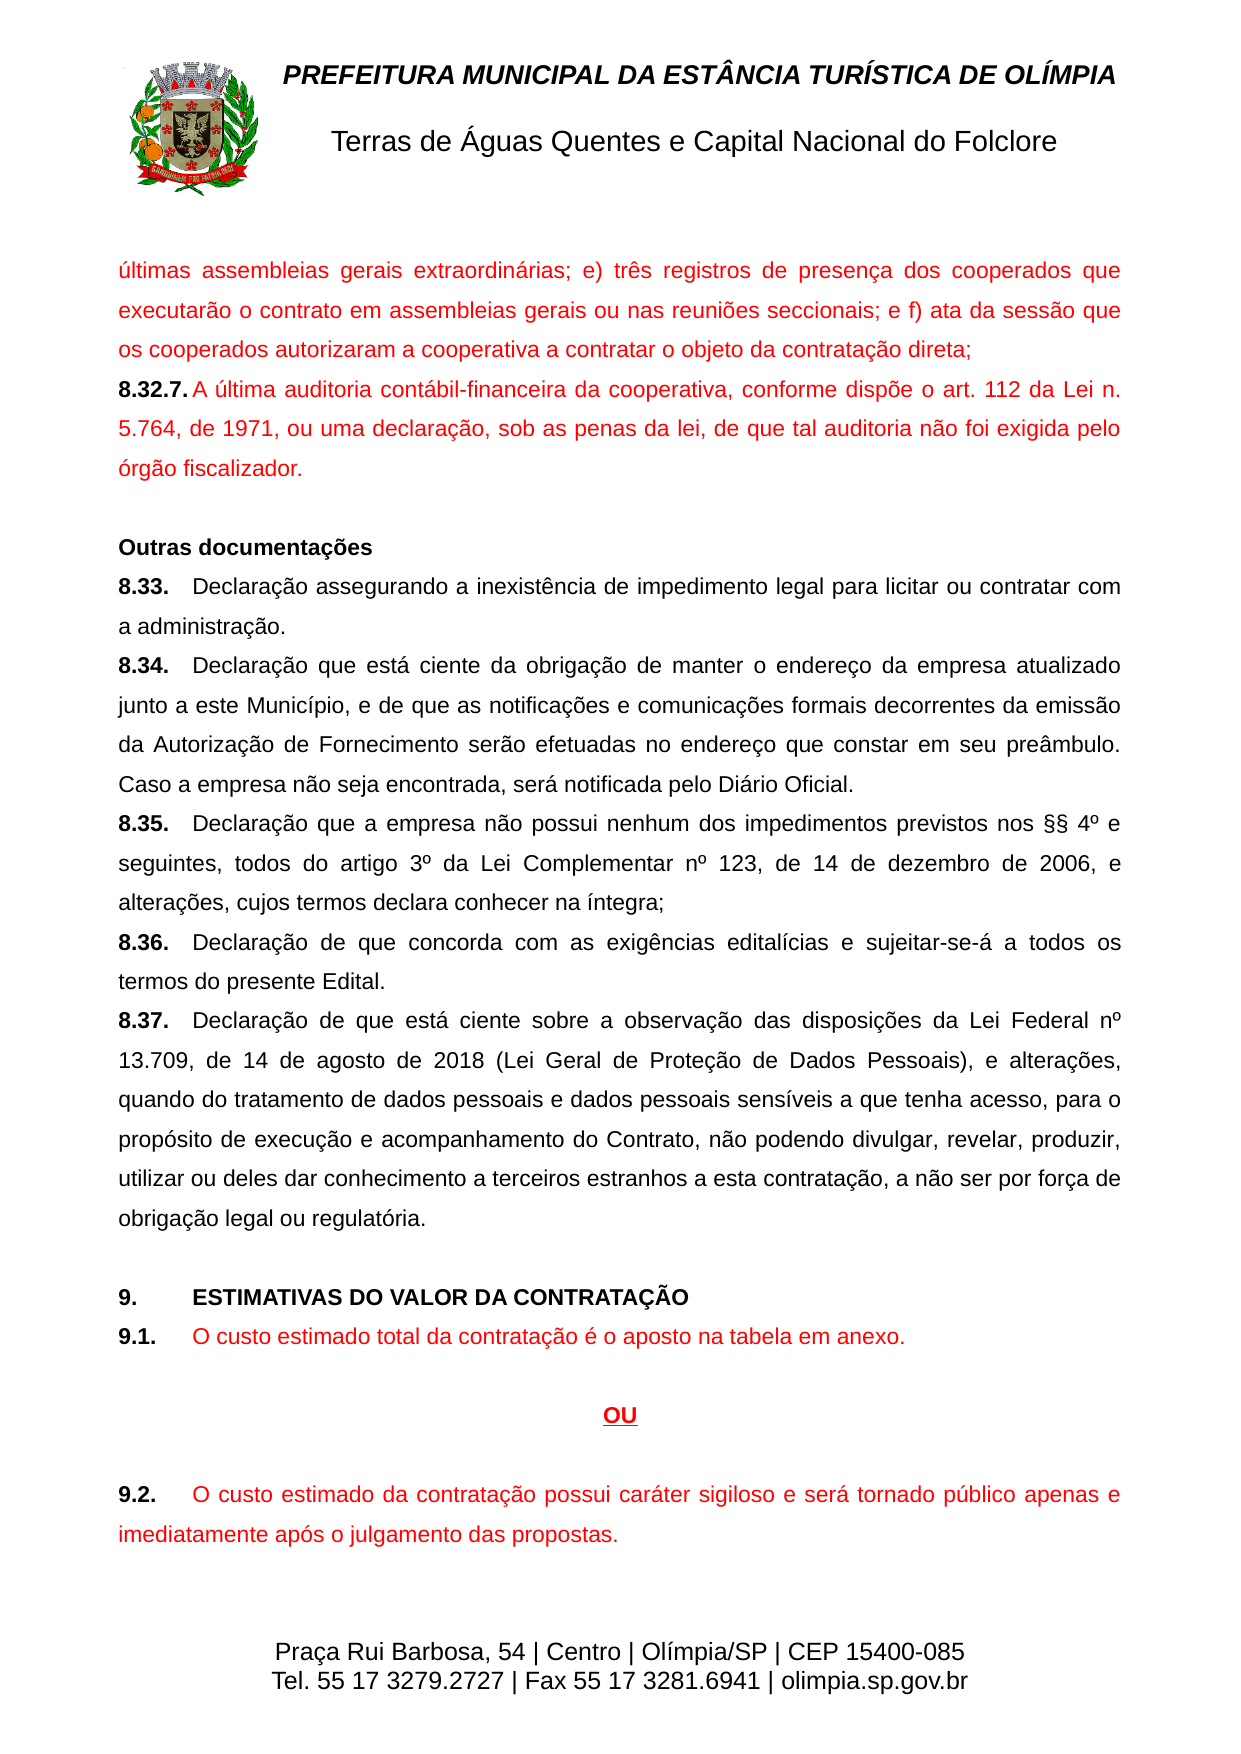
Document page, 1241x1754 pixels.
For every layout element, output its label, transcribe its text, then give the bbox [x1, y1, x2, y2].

list O custo estimado total da contratação é o aposto na tabela em anexo. [118, 1323, 1122, 1349]
picture [121, 59, 267, 200]
list últimas assembleias gerais extraordinárias; e) três registros de presença dos cooperados que executarão o contrato em assembleias gerais ou nas reuniões seccionais; e f) ata da sessão que os cooperados autorizaram a cooperativa a contratar o objeto da contratação direta; [118, 257, 1122, 363]
list A última auditoria contábil-financeira da cooperativa, conforme dispõe o art. 112 da Lei n. 5.764, de 1971, ou uma declaração, sob as penas da lei, de que tal auditoria não foi exigida pelo órgão fiscalizador. [118, 376, 1122, 481]
list Declaração que está ciente da obrigação de manter o endereço da empresa atualizado junto a este Município, e de que as notificações e comunicações formais decorrentes da emissão da Autorização de Fornecimento serão efetuadas no endereço que constar em seu preâmbulo. Caso a empresa não seja encontrada, será notificada pelo Diário Oficial. [118, 652, 1122, 797]
list O custo estimado da contratação possui caráter sigiloso e será tornado público apenas e imediatamente após o julgamento das propostas. [118, 1481, 1122, 1547]
list Declaração de que concorda com as exigências editalícias e sujeitar-se-á a todos os termos do presente Edital. [118, 928, 1122, 994]
list Declaração que a empresa não possui nenhum dos impedimentos previstos nos §§ 4º e seguintes, todos do artigo 3º da Lei Complementar nº 123, de 14 de dezembro de 2006, e alterações, cujos termos declara conhecer na íntegra; [118, 810, 1122, 915]
list ESTIMATIVAS DO VALOR DA CONTRATAÇÃO [118, 1284, 1122, 1310]
text Outras documentações [118, 534, 1122, 560]
text OU [118, 1402, 1122, 1428]
list Declaração de que está ciente sobre a observação das disposições da Lei Federal nº 13.709, de 14 de agosto de 2018 (Lei Geral de Proteção de Dados Pessoais), e alterações, quando do tratamento de dados pessoais e dados pessoais sensíveis a que tenha acesso, para o propósito de execução e acompanhamento do Contrato, não podendo divulgar, revelar, produzir, utilizar ou deles dar conhecimento a terceiros estranhos a esta contratação, a não ser por força de obrigação legal ou regulatória. [118, 1007, 1122, 1231]
list Declaração assegurando a inexistência de impedimento legal para licitar ou contratar com a administração. [118, 573, 1122, 639]
